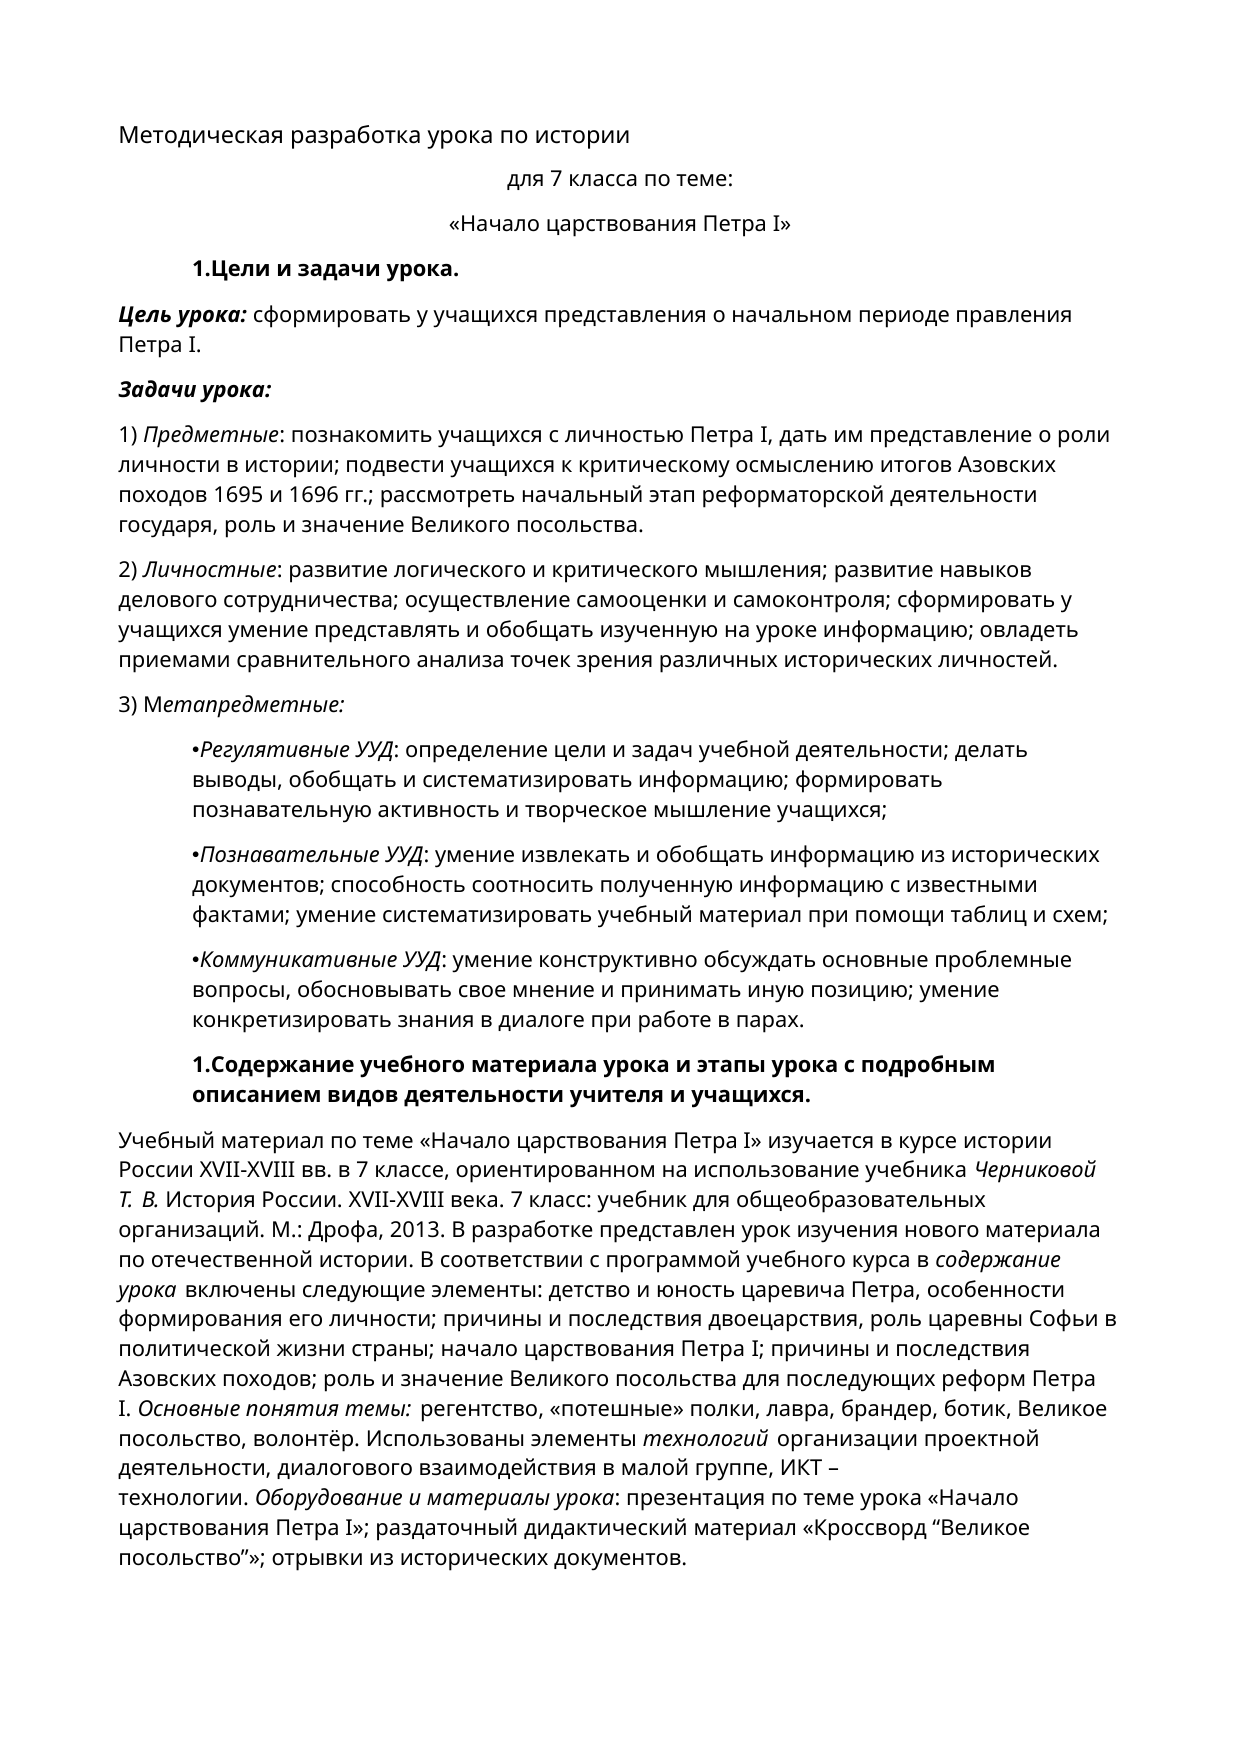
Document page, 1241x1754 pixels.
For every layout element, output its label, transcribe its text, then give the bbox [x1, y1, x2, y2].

text 2) Личностные: развитие логического и критического мышления; развитие навыков делового сотрудничества; осуществление самооценки и самоконтроля; сформировать у учащихся умение представлять и обобщать изученную на уроке информацию; овладеть приемами сравнительного анализа точек зрения различных исторических личностей. [118, 554, 1122, 673]
list Регулятивные УУД: определение цели и задач учебной деятельности; делать выводы, обобщать и систематизировать информацию; формировать познавательную активность и творческое мышление учащихся; [118, 734, 1122, 824]
list Коммуникативные УУД: умение конструктивно обсуждать основные проблемные вопросы, обосновывать свое мнение и принимать иную позицию; умение конкретизировать знания в диалоге при работе в парах. [118, 944, 1122, 1034]
list Содержание учебного материала урока и этапы урока с подробным описанием видов деятельности учителя и учащихся. [118, 1049, 1122, 1109]
text для 7 класса по теме: [118, 163, 1122, 192]
text 1) Предметные: познакомить учащихся с личностью Петра I, дать им представление о роли личности в истории; подвести учащихся к критическому осмыслению итогов Азовских походов 1695 и 1696 гг.; рассмотреть начальный этап реформаторской деятельности государя, роль и значение Великого посольства. [118, 419, 1122, 539]
text «Начало царствования Петра I» [118, 208, 1122, 238]
text Задачи урока: [118, 374, 1122, 404]
list Познавательные УУД: умение извлекать и обобщать информацию из исторических документов; способность соотносить полученную информацию с известными фактами; умение систематизировать учебный материал при помощи таблиц и схем; [118, 839, 1122, 929]
list Цели и задачи урока. [118, 253, 1122, 283]
text Методическая разработка урока по истории [118, 118, 1122, 150]
text 3) Метапредметные: [118, 689, 1122, 719]
text Цель урока: сформировать у учащихся представления о начальном периоде правления Петра I. [118, 299, 1122, 358]
text Учебный материал по теме «Начало царствования Петра I» изучается в курсе истории России XVII-XVIII вв. в 7 классе, ориентированном на использование учебника Черниковой Т. В. История России. XVII-XVIII века. 7 класс: учебник для общеобразовательных организаций. М.: Дрофа, 2013. В разработке представлен урок изучения нового материала по отечественной истории. В соответствии с программой учебного курса в содержание урока включены следующие элементы: детство и юность царевича Петра, особенности формирования его личности; причины и последствия двоецарствия, роль царевны Софьи в политической жизни страны; начало царствования Петра I; причины и последствия Азовских походов; роль и значение Великого посольства для последующих реформ Петра I. Основные понятия темы: регентство, «потешные» полки, лавра, брандер, ботик, Великое посольство, волонтёр. Использованы элементы технологий организации проектной деятельности, диалогового взаимодействия в малой группе, ИКТ – технологии. Оборудование и материалы урока: презентация по теме урока «Начало царствования Петра I»; раздаточный дидактический материал «Кроссворд “Великое посольство”»; отрывки из исторических документов. [118, 1125, 1122, 1572]
